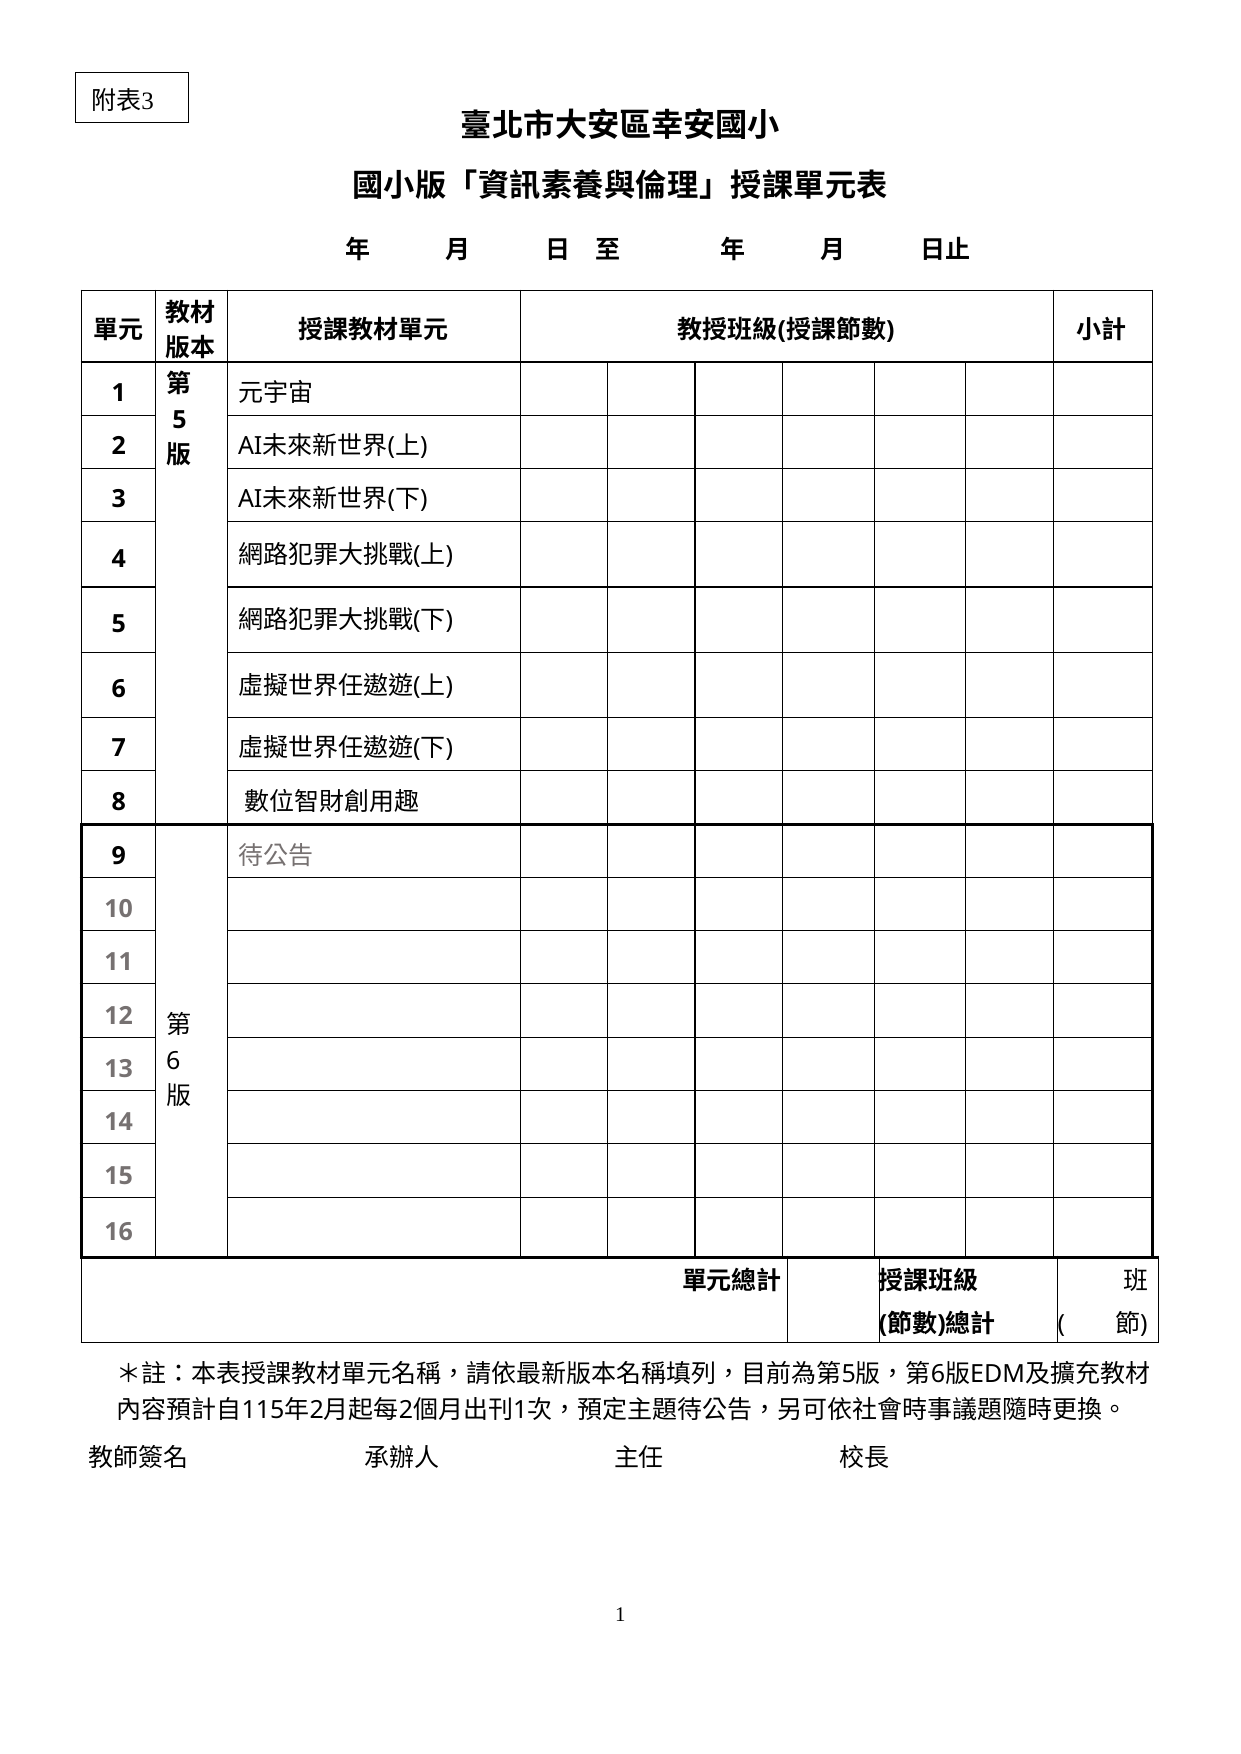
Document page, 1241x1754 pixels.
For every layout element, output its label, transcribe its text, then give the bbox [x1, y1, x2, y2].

table_cell [875, 1038, 965, 1090]
table_cell 10 [83, 878, 155, 930]
table_cell [521, 1144, 607, 1197]
table_cell [228, 1091, 520, 1143]
table_cell 授課班級 (節數)總計 [880, 1259, 1057, 1342]
table_cell [783, 878, 874, 930]
table_cell [1154, 877, 1159, 930]
table_cell 虛擬世界任遨遊(上) [228, 653, 520, 717]
table_cell [1153, 361, 1159, 415]
table_cell 虛擬世界任遨遊(下) [228, 718, 520, 770]
table_cell [1154, 823, 1159, 877]
table_cell AI未來新世界(下) [228, 469, 520, 521]
table_cell [228, 984, 520, 1037]
table_cell [608, 588, 694, 652]
table_cell [696, 984, 782, 1037]
table_cell [783, 522, 874, 586]
table_cell [966, 984, 1053, 1037]
text ＊註：本表授課教材單元名稱，請依最新版本名稱填列，目前為第5版，第6版EDM及擴充教材內容預計自115年2月起每2個月出刊1次，預定主題待公告，另可依社會時事議題隨時更換。 [116, 1353, 1165, 1426]
table_cell AI未來新世界(上) [228, 416, 520, 468]
table_cell [966, 1091, 1053, 1143]
table_header 授課教材單元 [228, 291, 520, 361]
table_cell [966, 878, 1053, 930]
text 臺北市大安區幸安國小 [76, 73, 188, 122]
table_cell [228, 931, 520, 983]
table_cell [783, 1144, 874, 1197]
table_cell [783, 588, 874, 652]
table_cell [608, 931, 694, 983]
table_cell [608, 1091, 694, 1143]
text 年 月 日 至 年 月 日止 [345, 238, 1165, 263]
table_cell [783, 771, 874, 823]
table_cell [608, 771, 694, 823]
table_cell [228, 1144, 520, 1197]
table_cell [966, 771, 1053, 823]
table_cell [1154, 983, 1159, 1037]
table_cell [1054, 984, 1151, 1037]
table_cell 9 [83, 826, 155, 877]
table_cell 第 5 版 [156, 363, 227, 823]
table_cell [1054, 653, 1152, 717]
table_cell [521, 1038, 607, 1090]
table_cell 數位智財創用趣 [228, 771, 520, 823]
table_cell [608, 522, 694, 586]
table_cell [521, 771, 607, 823]
table_cell [521, 469, 607, 521]
table_cell [1054, 522, 1152, 586]
table_cell [966, 718, 1053, 770]
table_cell [783, 363, 874, 415]
table_cell [1153, 521, 1159, 586]
table_cell [783, 1091, 874, 1143]
text 國小版「資訊素養與倫理」授課單元表 [75, 169, 1165, 203]
table_cell [1153, 652, 1159, 717]
table_cell [1153, 770, 1159, 823]
table_cell [608, 984, 694, 1037]
table_cell [228, 1038, 520, 1090]
table_cell [966, 931, 1053, 983]
table_cell [966, 653, 1053, 717]
table_cell [1054, 931, 1151, 983]
table_cell [1054, 1198, 1151, 1256]
table_cell [696, 931, 782, 983]
table_cell [966, 522, 1053, 586]
table_header [1153, 290, 1159, 361]
table_cell [875, 878, 965, 930]
table_cell [521, 416, 607, 468]
table_cell [966, 363, 1053, 415]
table_cell [1154, 1090, 1159, 1143]
table_cell 12 [83, 984, 155, 1037]
table_cell [783, 984, 874, 1037]
table_cell [875, 416, 965, 468]
table_cell [1054, 826, 1151, 877]
table_cell [1054, 878, 1151, 930]
table_cell [608, 416, 694, 468]
table_cell 網路犯罪大挑戰(下) [228, 588, 520, 652]
table_cell [875, 469, 965, 521]
table_cell [1054, 718, 1152, 770]
table_cell [521, 826, 607, 877]
table_cell [521, 588, 607, 652]
table_cell [875, 826, 965, 877]
table_cell [966, 416, 1053, 468]
table_cell [696, 1198, 782, 1256]
table_cell [783, 826, 874, 877]
text 臺北市大安區幸安國小 [75, 99, 1165, 146]
table_cell 7 [82, 718, 155, 770]
table_cell [1153, 717, 1159, 770]
table_cell 網路犯罪大挑戰(上) [228, 522, 520, 586]
table_cell [875, 718, 965, 770]
table_cell [1054, 771, 1152, 823]
table_cell [783, 653, 874, 717]
table_cell [228, 1198, 520, 1256]
table_cell [1054, 363, 1152, 415]
table_cell [1154, 1197, 1159, 1256]
table_cell [608, 1144, 694, 1197]
table_cell [608, 1038, 694, 1090]
table_cell [521, 1091, 607, 1143]
table_cell [696, 522, 782, 586]
table_cell [1154, 1037, 1159, 1090]
table_cell [1153, 468, 1159, 521]
table_cell [783, 416, 874, 468]
table_cell [696, 469, 782, 521]
table_cell [875, 1198, 965, 1256]
table_header 教授班級(授課節數) [521, 291, 1053, 361]
table_cell [521, 522, 607, 586]
table_cell [966, 1038, 1053, 1090]
table_cell [608, 363, 694, 415]
table_cell [875, 1091, 965, 1143]
table_cell [875, 931, 965, 983]
table_cell [696, 878, 782, 930]
table_cell 11 [83, 931, 155, 983]
table_header 小計 [1054, 291, 1152, 361]
table_cell [696, 718, 782, 770]
table_cell [966, 469, 1053, 521]
table_cell [696, 588, 782, 652]
table_cell 6 [82, 653, 155, 717]
table_cell [521, 878, 607, 930]
table_cell [783, 718, 874, 770]
table_cell 13 [83, 1038, 155, 1090]
table_cell 待公告 [228, 826, 520, 877]
table_cell [608, 1198, 694, 1256]
table_cell [966, 1144, 1053, 1197]
table_cell [696, 1091, 782, 1143]
table_cell [783, 1198, 874, 1256]
table_cell 班 ( 節) [1058, 1259, 1158, 1342]
table_cell 5 [82, 588, 155, 652]
table_cell 16 [83, 1198, 155, 1256]
table_cell [1054, 1091, 1151, 1143]
table_cell 元宇宙 [228, 363, 520, 415]
table_cell [521, 1198, 607, 1256]
table_cell [875, 363, 965, 415]
table_cell [1054, 588, 1152, 652]
table_cell [1153, 586, 1159, 652]
table_cell [608, 469, 694, 521]
table_cell [521, 363, 607, 415]
table_cell [783, 469, 874, 521]
table_cell [521, 931, 607, 983]
table_cell 15 [83, 1144, 155, 1197]
table_cell [875, 522, 965, 586]
table_cell [696, 1038, 782, 1090]
table_cell [696, 416, 782, 468]
table_cell [1154, 930, 1159, 983]
table_cell [875, 771, 965, 823]
table_cell [521, 718, 607, 770]
table_cell [966, 588, 1053, 652]
table_cell [1054, 1144, 1151, 1197]
table_cell [608, 653, 694, 717]
table_header 單元 [82, 291, 155, 361]
table_cell [788, 1259, 879, 1342]
table_cell [696, 363, 782, 415]
table_cell [875, 653, 965, 717]
table_cell [521, 984, 607, 1037]
table_cell [696, 1144, 782, 1197]
table_cell 第 6 版 [156, 826, 227, 1256]
table_cell [875, 984, 965, 1037]
table_cell [875, 1144, 965, 1197]
table_cell [608, 826, 694, 877]
table_header 教材 版本 [156, 291, 227, 361]
table_cell [696, 771, 782, 823]
table_cell [1054, 416, 1152, 468]
table_cell [783, 931, 874, 983]
table_cell 1 [82, 363, 155, 415]
table_cell 4 [82, 522, 155, 586]
table_cell [696, 653, 782, 717]
table_cell 2 [82, 416, 155, 468]
table_cell [608, 718, 694, 770]
table_cell 8 [82, 771, 155, 823]
table_cell [1153, 415, 1159, 468]
table_cell [1054, 469, 1152, 521]
table_cell 單元總計 [82, 1259, 787, 1342]
table_cell [966, 826, 1053, 877]
table_cell [875, 588, 965, 652]
table_cell [696, 826, 782, 877]
text 附表3 [91, 81, 173, 114]
table_cell 3 [82, 469, 155, 521]
table_cell 14 [83, 1091, 155, 1143]
table_cell [1154, 1143, 1159, 1197]
text 教師簽名 承辦人 主任 校長 [89, 1447, 1165, 1472]
table_cell [966, 1198, 1053, 1256]
table_cell [1054, 1038, 1151, 1090]
table_cell [228, 878, 520, 930]
table_cell [783, 1038, 874, 1090]
table_cell [521, 653, 607, 717]
table_cell [608, 878, 694, 930]
